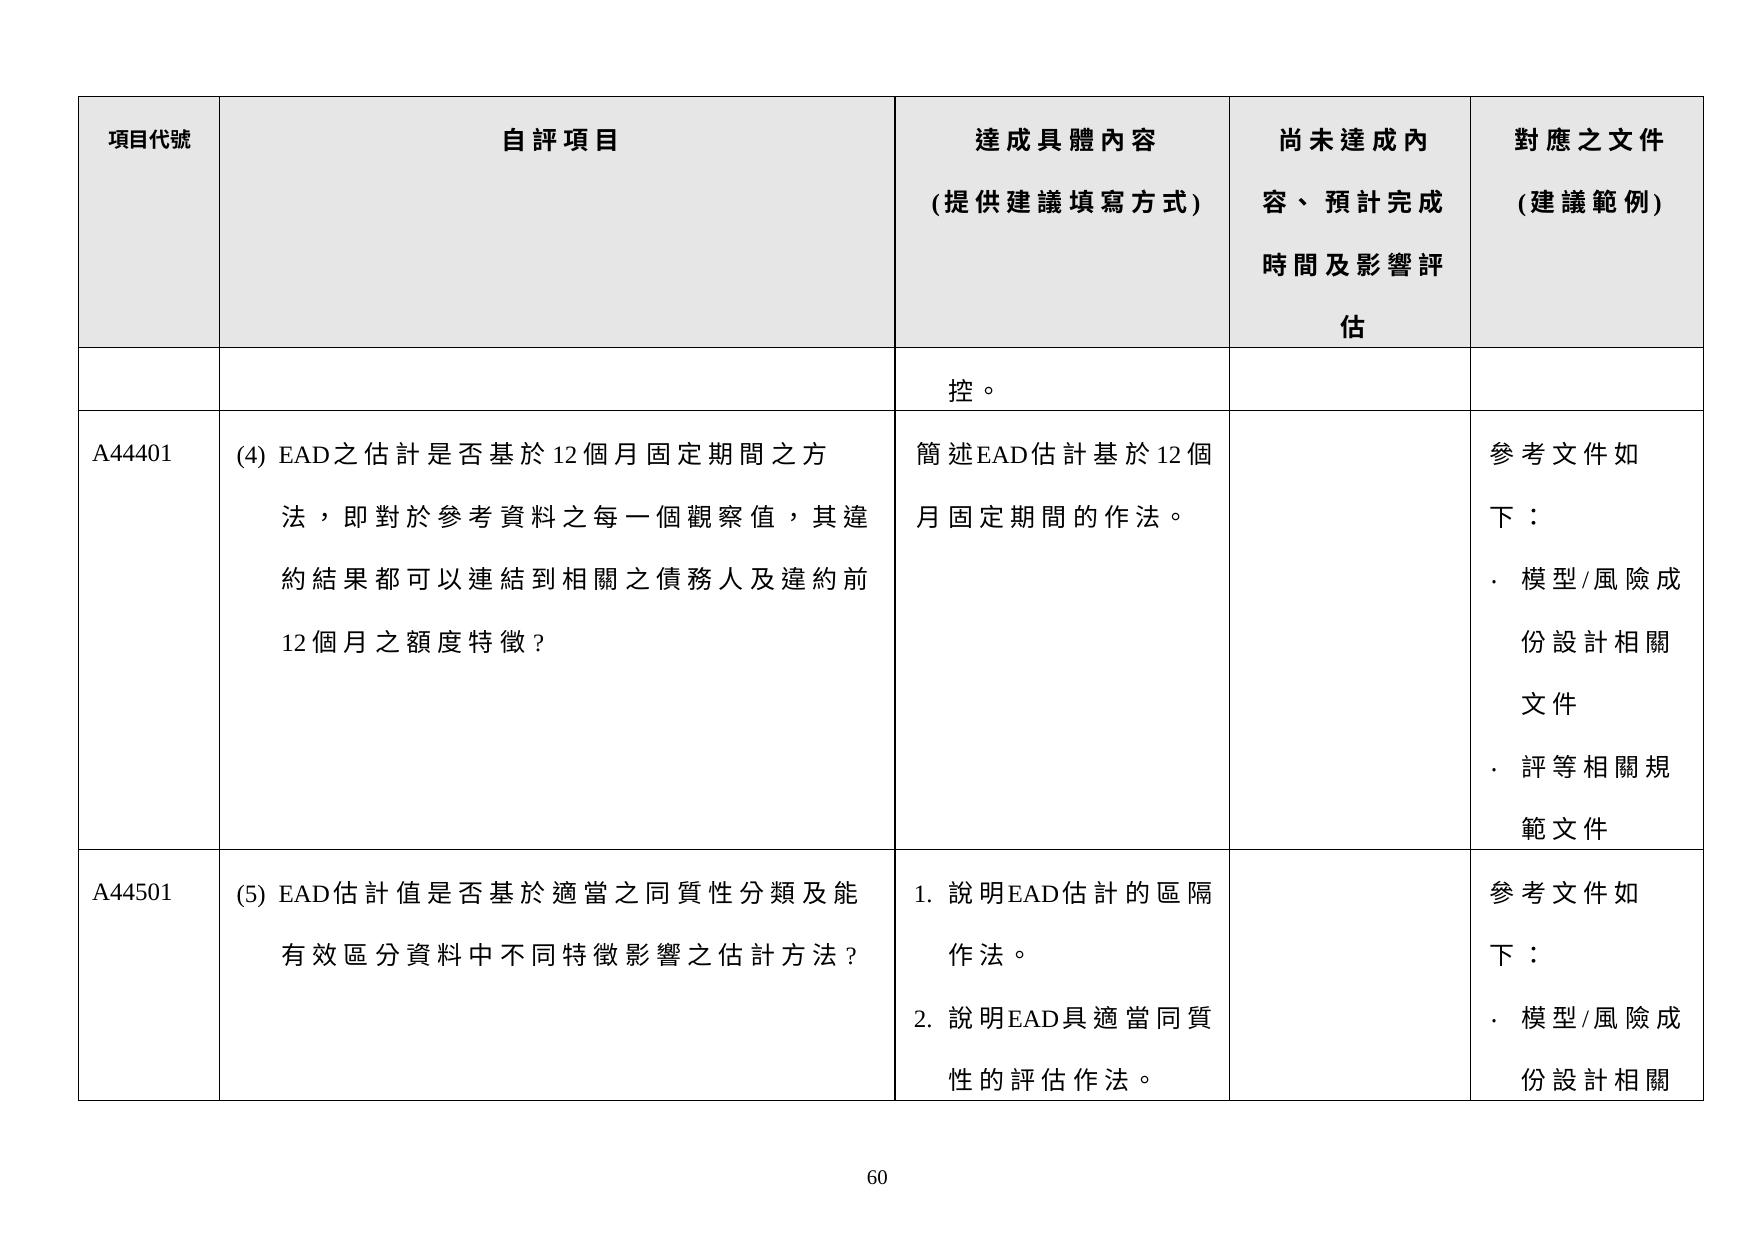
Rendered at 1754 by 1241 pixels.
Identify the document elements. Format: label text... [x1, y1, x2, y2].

table_header 達成具體內容 (提供建議填寫方式) [896, 97, 1229, 347]
table_header 尚未達成內容、預計完成時間及影響評估 [1230, 97, 1470, 347]
table_cell A44401 [79, 411, 219, 849]
table_cell 說明EAD估計考量以下項目的作法： 帳戶控管。 還款政策與策略。 系統與程序的配合。 監控和預警系統的運作效能及時效性。 借款人餘額變動監控。 [896, 348, 1229, 410]
table_cell [79, 348, 219, 410]
table_header 自評項目 [220, 97, 894, 347]
table_cell 說明EAD估計的區隔作法。 說明EAD具適當同質性的評估作法。 [896, 850, 1229, 1100]
table_cell EAD之估計是否基於12個月固定期間之方法，即對於參考資料之每一個觀察值，其違約結果都可以連結到相關之債務人及違約前12個月之額度特徵? [220, 411, 894, 849]
table_header 項目代號 [79, 97, 219, 347]
table_cell [1230, 850, 1470, 1100]
table_cell [1230, 411, 1470, 849]
table_cell [1230, 348, 1470, 410]
table_cell EAD估計值是否基於適當之同質性分類及能有效區分資料中不同特徵影響之估計方法? [220, 850, 894, 1100]
table_cell A44501 [79, 850, 219, 1100]
table_cell 參考文件如下： 模型/風險成份設計相關文件 評等相關規範文件 [1471, 411, 1703, 849]
table_cell 參考文件如下： 模型/風險成份設計相關文件 評等相關規範文件 [1471, 850, 1703, 1100]
table_header 對應之文件 (建議範例) [1471, 97, 1703, 347]
table_cell 簡述EAD估計基於12個月固定期間的作法。 [896, 411, 1229, 849]
table_cell [1471, 348, 1703, 410]
table_cell [220, 348, 894, 410]
